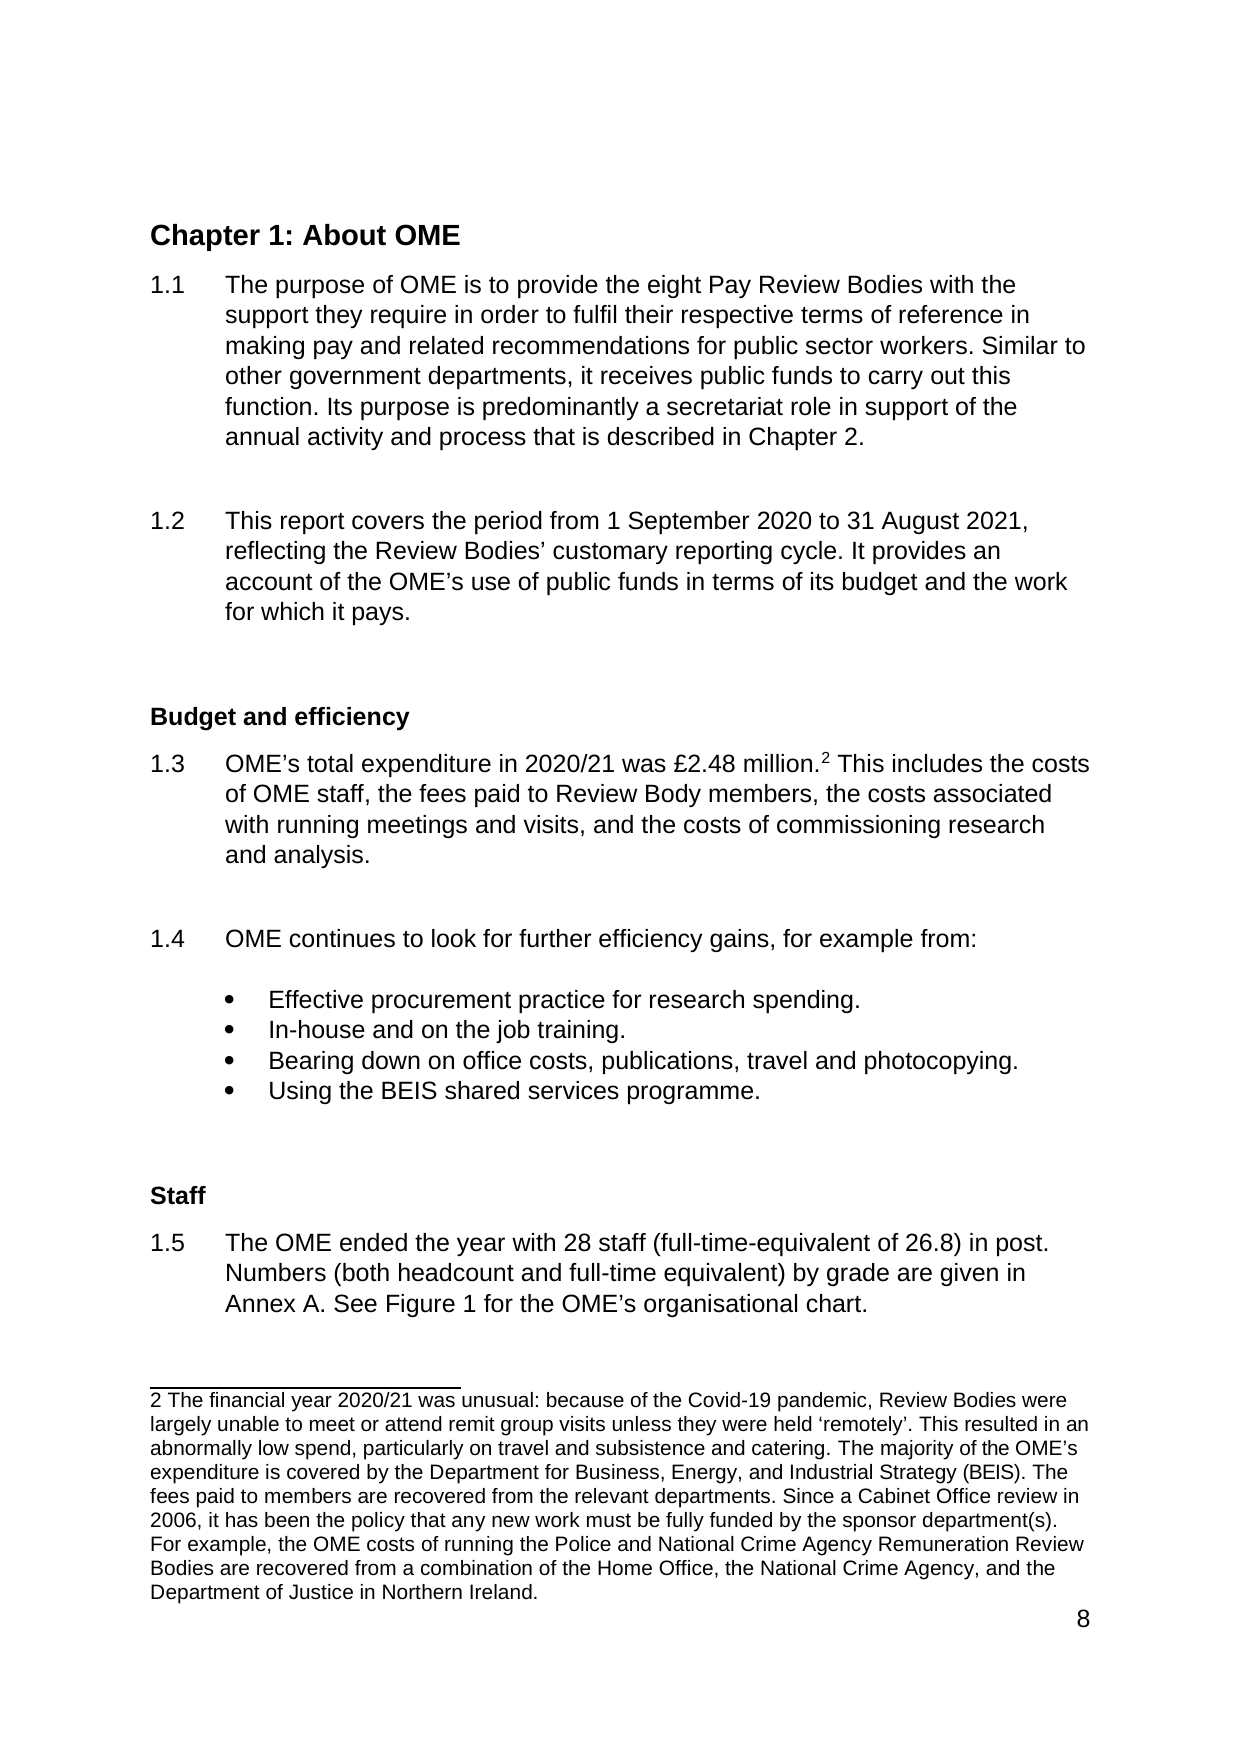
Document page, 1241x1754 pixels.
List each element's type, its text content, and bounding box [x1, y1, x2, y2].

list The OME ended the year with 28 staff (full-time-equivalent of 26.8) in post. Numbers (both headcount and full-time equivalent) by grade are given in Annex A. See Figure 1 for the OME’s organisational chart. [150, 1228, 1090, 1318]
list The purpose of OME is to provide the eight Pay Review Bodies with the support they require in order to fulfil their respective terms of reference in making pay and related recommendations for public sector workers. Similar to other government departments, it receives public funds to carry out this function. Its purpose is predominantly a secretariat role in support of the annual activity and process that is described in Chapter 2. [150, 270, 1090, 451]
list The financial year 2020/21 was unusual: because of the Covid-19 pandemic, Review Bodies were largely unable to meet or attend remit group visits unless they were held ‘remotely’. This resulted in an abnormally low spend, particularly on travel and subsistence and catering. The majority of the OME’s expenditure is covered by the Department for Business, Energy, and Industrial Strategy (BEIS). The fees paid to members are recovered from the relevant departments. Since a Cabinet Office review in 2006, it has been the policy that any new work must be fully funded by the sponsor department(s). For example, the OME costs of running the Police and National Crime Agency Remuneration Review Bodies are recovered from a combination of the Home Office, the National Crime Agency, and the Department of Justice in Northern Ireland. [150, 1388, 1090, 1604]
list In-house and on the job training. [225, 1015, 1090, 1044]
subtitle Budget and efficiency [150, 702, 1090, 731]
list Bearing down on office costs, publications, travel and photocopying. [225, 1046, 1090, 1074]
list OME continues to look for further efficiency gains, for example from: [150, 924, 1090, 953]
list This report covers the period from 1 September 2020 to 31 August 2021, reflecting the Review Bodies’ customary reporting cycle. It provides an account of the OME’s use of public funds in terms of its budget and the work for which it pays. [150, 506, 1090, 626]
subtitle Chapter 1: About OME [150, 218, 1090, 251]
subtitle Staff [150, 1181, 1090, 1210]
list OME’s total expenditure in 2020/21 was £2.48 million. This includes the costs of OME staff, the fees paid to Review Body members, the costs associated with running meetings and visits, and the costs of commissioning research and analysis. [150, 749, 1090, 869]
list Effective procurement practice for research spending. [225, 985, 1090, 1013]
list Using the BEIS shared services programme. [225, 1076, 1090, 1105]
